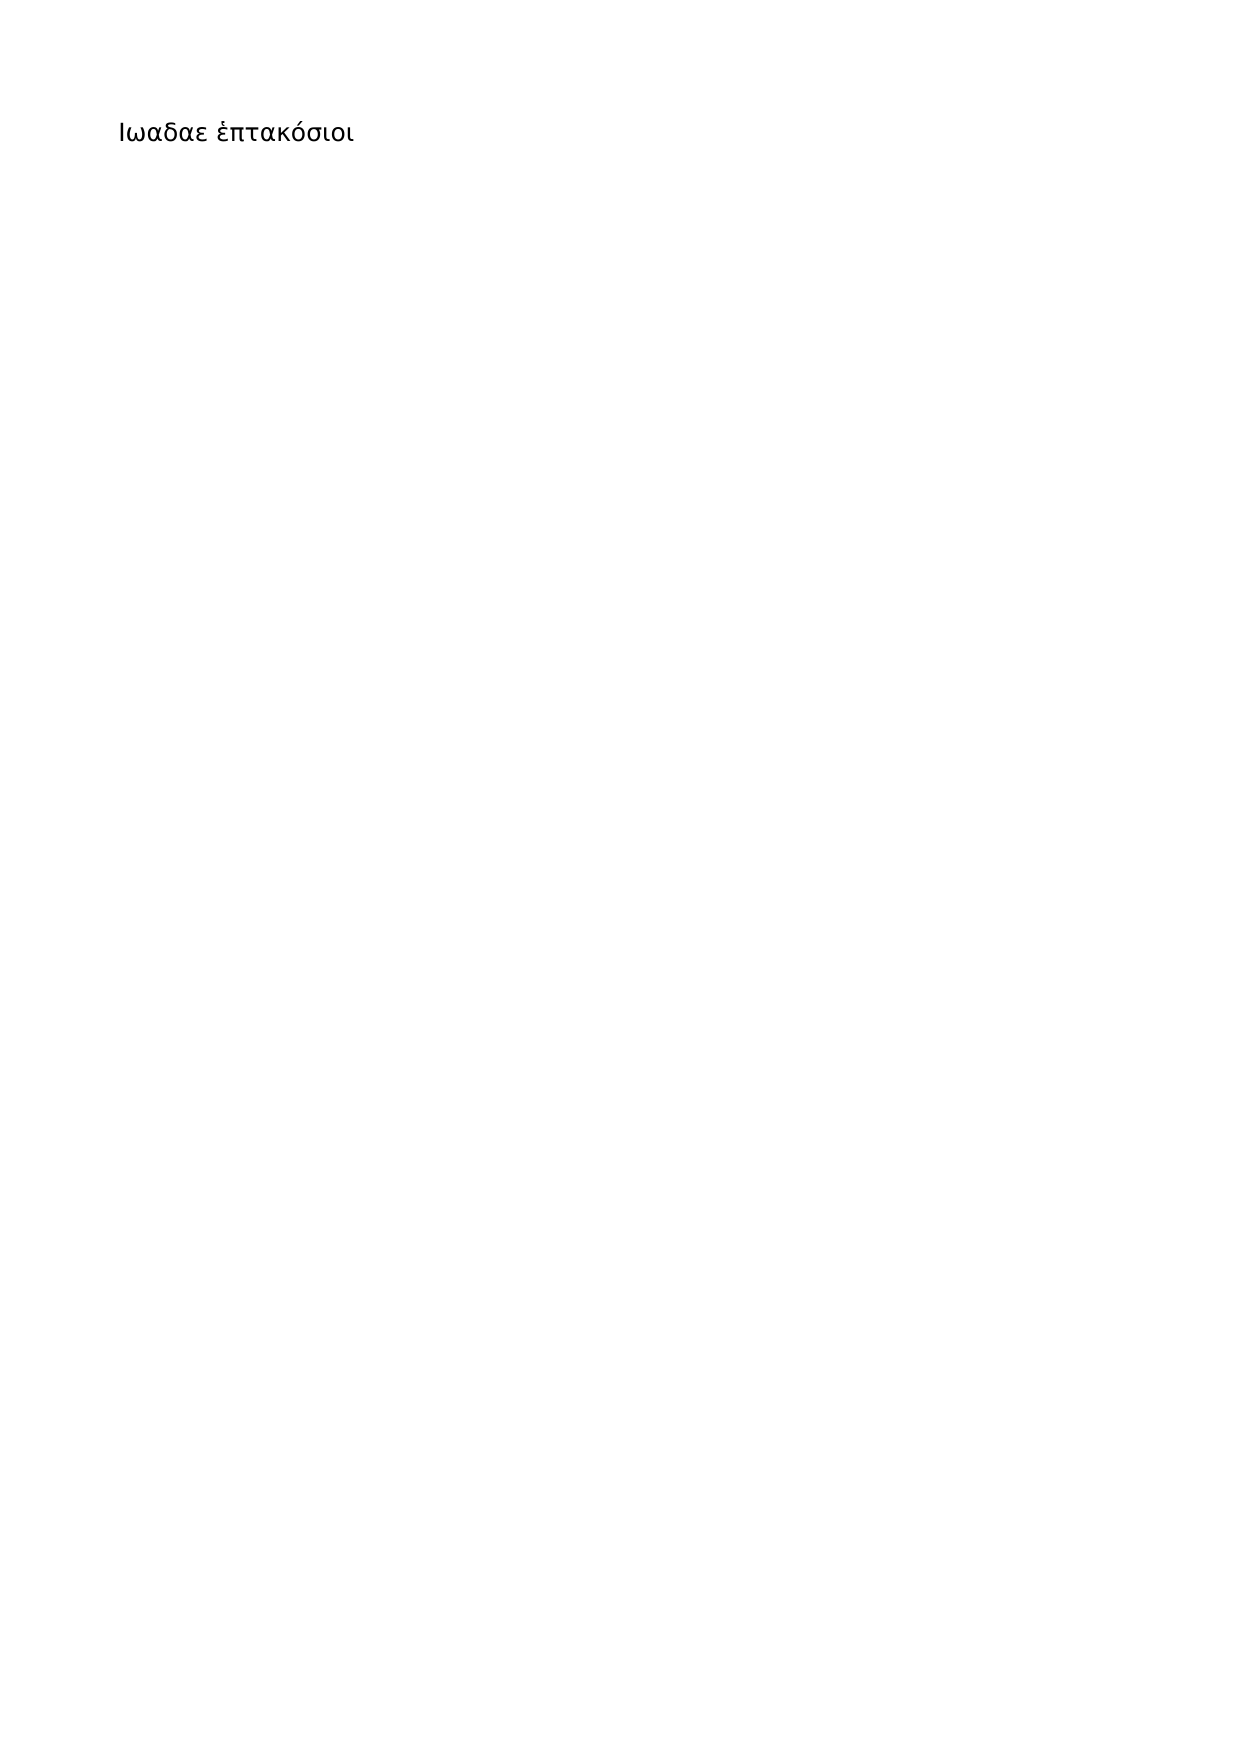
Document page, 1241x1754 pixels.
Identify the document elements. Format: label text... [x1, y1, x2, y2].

text Ιωαδαε ἑπτακόσιοι [118, 118, 1122, 147]
